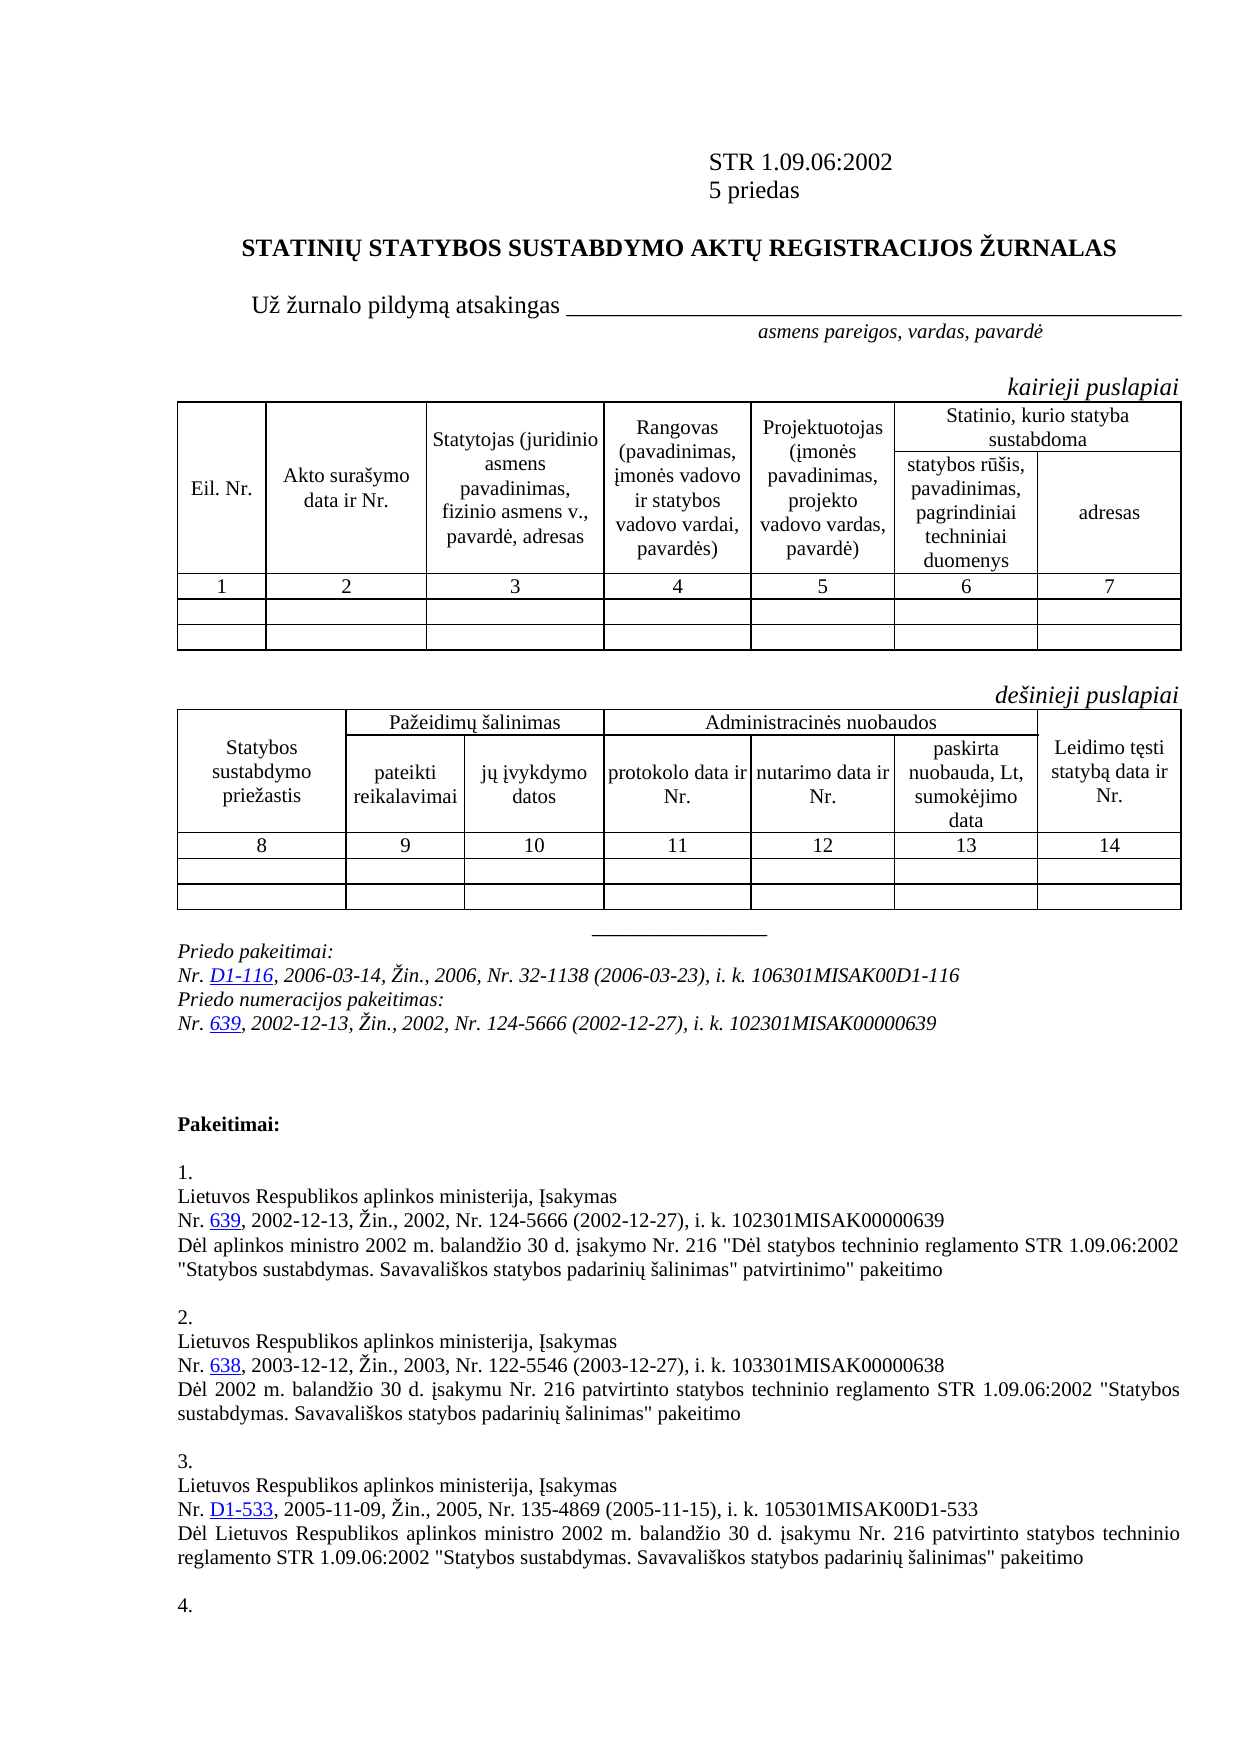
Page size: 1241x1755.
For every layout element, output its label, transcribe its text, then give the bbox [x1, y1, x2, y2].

table_cell [895, 625, 1037, 649]
text Nr. D1-533, 2005-11-09, Žin., 2005, Nr. 135-4869 (2005-11-15), i. k. 105301MISAK00D1-533 [177, 1497, 1181, 1521]
table_cell nutarimo data ir Nr. [752, 736, 894, 832]
table_cell [267, 600, 426, 624]
table_cell 1 [178, 574, 265, 598]
table_cell [1038, 625, 1180, 649]
text Nr. D1-116, 2006-03-14, Žin., 2006, Nr. 32-1138 (2006-03-23), i. k. 106301MISAK00D1-116 [177, 963, 1181, 987]
table_cell [605, 885, 750, 909]
table_header Leidimo tęsti statybą data ir Nr. [1038, 710, 1180, 832]
table_cell [895, 600, 1037, 624]
table_header Rangovas (pavadinimas, įmonės vadovo ir statybos vadovo vardai, pavardės) [605, 403, 750, 572]
table_cell 11 [605, 833, 750, 857]
table_cell [895, 859, 1037, 883]
table_cell [427, 600, 603, 624]
text 4. [177, 1593, 1181, 1617]
text 3. [177, 1449, 1181, 1473]
table_cell [1038, 885, 1180, 909]
text STR 1.09.06:2002 [177, 147, 1181, 176]
table_cell [347, 859, 464, 883]
text STATINIŲ STATYBOS SUSTABDYMO AKTŲ REGISTRACIJOS ŽURNALAS [177, 233, 1181, 262]
table_cell [267, 625, 426, 649]
text Dėl aplinkos ministro 2002 m. balandžio 30 d. įsakymo Nr. 216 "Dėl statybos techninio reglamento STR 1.09.06:2002 "Statybos sustabdymas. Savavališkos statybos padarinių šalinimas" patvirtinimo" pakeitimo [177, 1232, 1181, 1281]
table_cell 10 [465, 833, 603, 857]
text Lietuvos Respublikos aplinkos ministerija, Įsakymas [177, 1473, 1181, 1497]
text Dėl Lietuvos Respublikos aplinkos ministro 2002 m. balandžio 30 d. įsakymu Nr. 216 patvirtinto statybos techninio reglamento STR 1.09.06:2002 "Statybos sustabdymas. Savavališkos statybos padarinių šalinimas" pakeitimo [177, 1521, 1181, 1569]
text Nr. 639, 2002-12-13, Žin., 2002, Nr. 124-5666 (2002-12-27), i. k. 102301MISAK00000639 [177, 1208, 1181, 1232]
table_cell [178, 600, 265, 624]
table_cell 5 [752, 574, 894, 598]
table_cell [752, 625, 894, 649]
text 5 priedas [177, 176, 1181, 204]
table_header Eil. Nr. [178, 403, 265, 572]
text Priedo numeracijos pakeitimas: [177, 987, 1181, 1011]
table_cell 8 [178, 833, 345, 857]
table_cell 12 [752, 833, 894, 857]
table_cell [605, 625, 750, 649]
table_cell [465, 859, 603, 883]
table_cell adresas [1038, 452, 1180, 572]
table_cell [752, 885, 894, 909]
table_cell [178, 625, 265, 649]
table_cell [1038, 600, 1180, 624]
table_cell [427, 625, 603, 649]
table_header Pažeidimų šalinimas [347, 710, 603, 734]
table_cell [465, 885, 603, 909]
table_cell 7 [1038, 574, 1180, 598]
text Lietuvos Respublikos aplinkos ministerija, Įsakymas [177, 1329, 1181, 1353]
text 1. [177, 1160, 1181, 1184]
table_cell [178, 859, 345, 883]
table_cell 9 [347, 833, 464, 857]
table_cell [752, 859, 894, 883]
table_header Statybos sustabdymo priežastis [178, 710, 345, 832]
table_header Akto surašymo data ir Nr. [267, 403, 426, 572]
table_cell [605, 859, 750, 883]
table_header Statinio, kurio statyba sustabdoma [895, 403, 1180, 451]
table_cell pateikti reikalavimai [347, 736, 464, 832]
table_cell 3 [427, 574, 603, 598]
table_cell [895, 885, 1037, 909]
text Už žurnalo pildymą atsakingas [177, 291, 1181, 319]
table_cell jų įvykdymo datos [465, 736, 603, 832]
table_cell [752, 600, 894, 624]
table_cell statybos rūšis, pavadinimas, pagrindiniai techniniai duomenys [895, 452, 1037, 572]
table_cell 4 [605, 574, 750, 598]
text 2. [177, 1305, 1181, 1329]
table_cell 6 [895, 574, 1037, 598]
table_cell 13 [895, 833, 1037, 857]
text kairieji puslapiai [177, 372, 1181, 401]
table_cell paskirta nuobauda, Lt, sumokėjimo data [895, 736, 1037, 832]
text asmens pareigos, vardas, pavardė [177, 319, 1181, 343]
table_cell [178, 885, 345, 909]
table_cell protokolo data ir Nr. [605, 736, 750, 832]
table_cell [1038, 859, 1180, 883]
text Pakeitimai: [177, 1112, 1181, 1136]
table_cell [347, 885, 464, 909]
text ______________ [177, 910, 1181, 939]
text dešinieji puslapiai [177, 680, 1181, 708]
table_cell 2 [267, 574, 426, 598]
table_header Statytojas (juridinio asmens pavadinimas, fizinio asmens v., pavardė, adresas [427, 403, 603, 572]
table_header Administracinės nuobaudos [605, 710, 1037, 734]
table_cell [605, 600, 750, 624]
text Priedo pakeitimai: [177, 939, 1181, 963]
table_cell 14 [1038, 833, 1180, 857]
text Nr. 638, 2003-12-12, Žin., 2003, Nr. 122-5546 (2003-12-27), i. k. 103301MISAK00000638 [177, 1353, 1181, 1377]
text Nr. 639, 2002-12-13, Žin., 2002, Nr. 124-5666 (2002-12-27), i. k. 102301MISAK00000639 [177, 1011, 1181, 1035]
text Dėl 2002 m. balandžio 30 d. įsakymu Nr. 216 patvirtinto statybos techninio reglamento STR 1.09.06:2002 "Statybos sustabdymas. Savavališkos statybos padarinių šalinimas" pakeitimo [177, 1377, 1181, 1425]
text Lietuvos Respublikos aplinkos ministerija, Įsakymas [177, 1184, 1181, 1208]
table_header Projektuotojas (įmonės pavadinimas, projekto vadovo vardas, pavardė) [752, 403, 894, 572]
